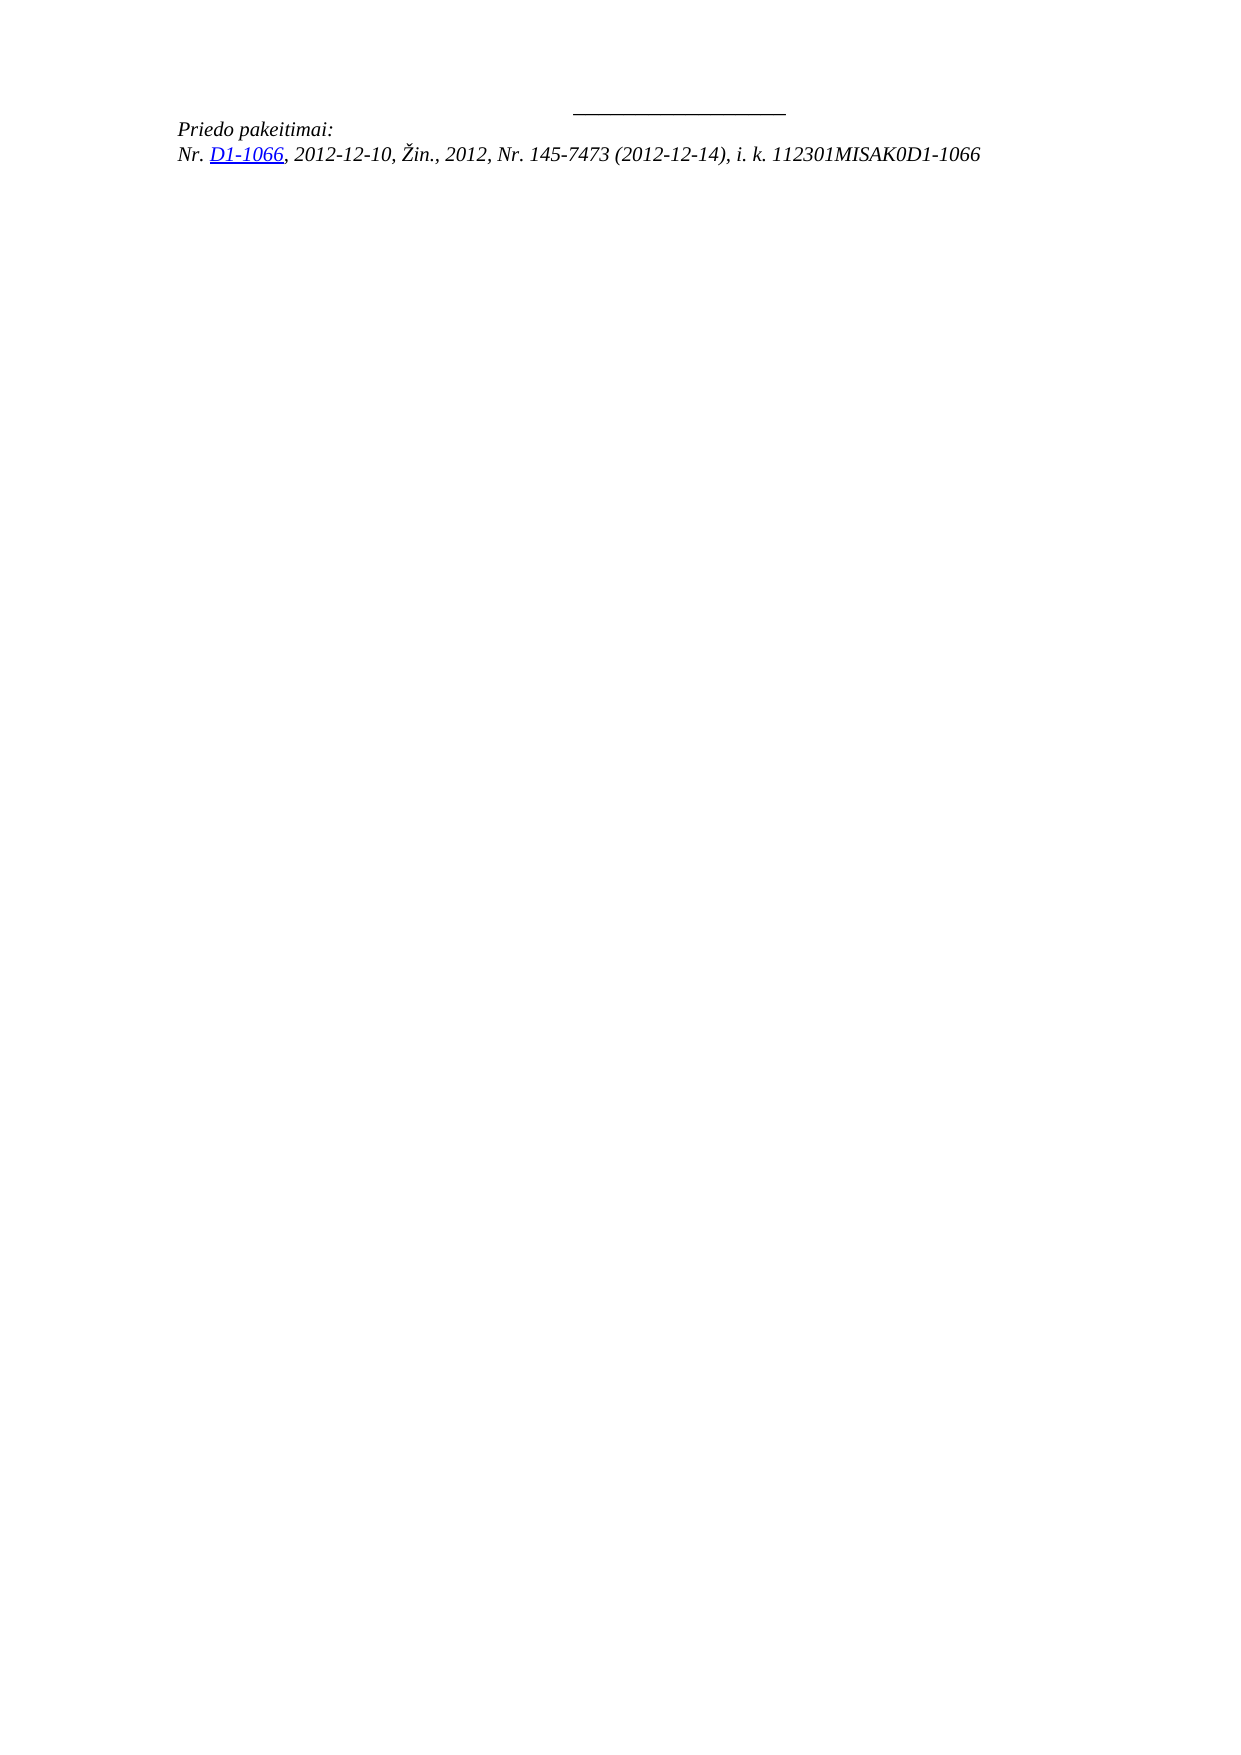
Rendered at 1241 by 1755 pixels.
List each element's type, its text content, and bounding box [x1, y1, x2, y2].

text Priedo pakeitimai: [177, 117, 1181, 141]
text Nr. D1-1066, 2012-12-10, Žin., 2012, Nr. 145-7473 (2012-12-14), i. k. 112301MISAK0D1-1066 [177, 141, 1181, 166]
text _________________ [177, 89, 1181, 117]
